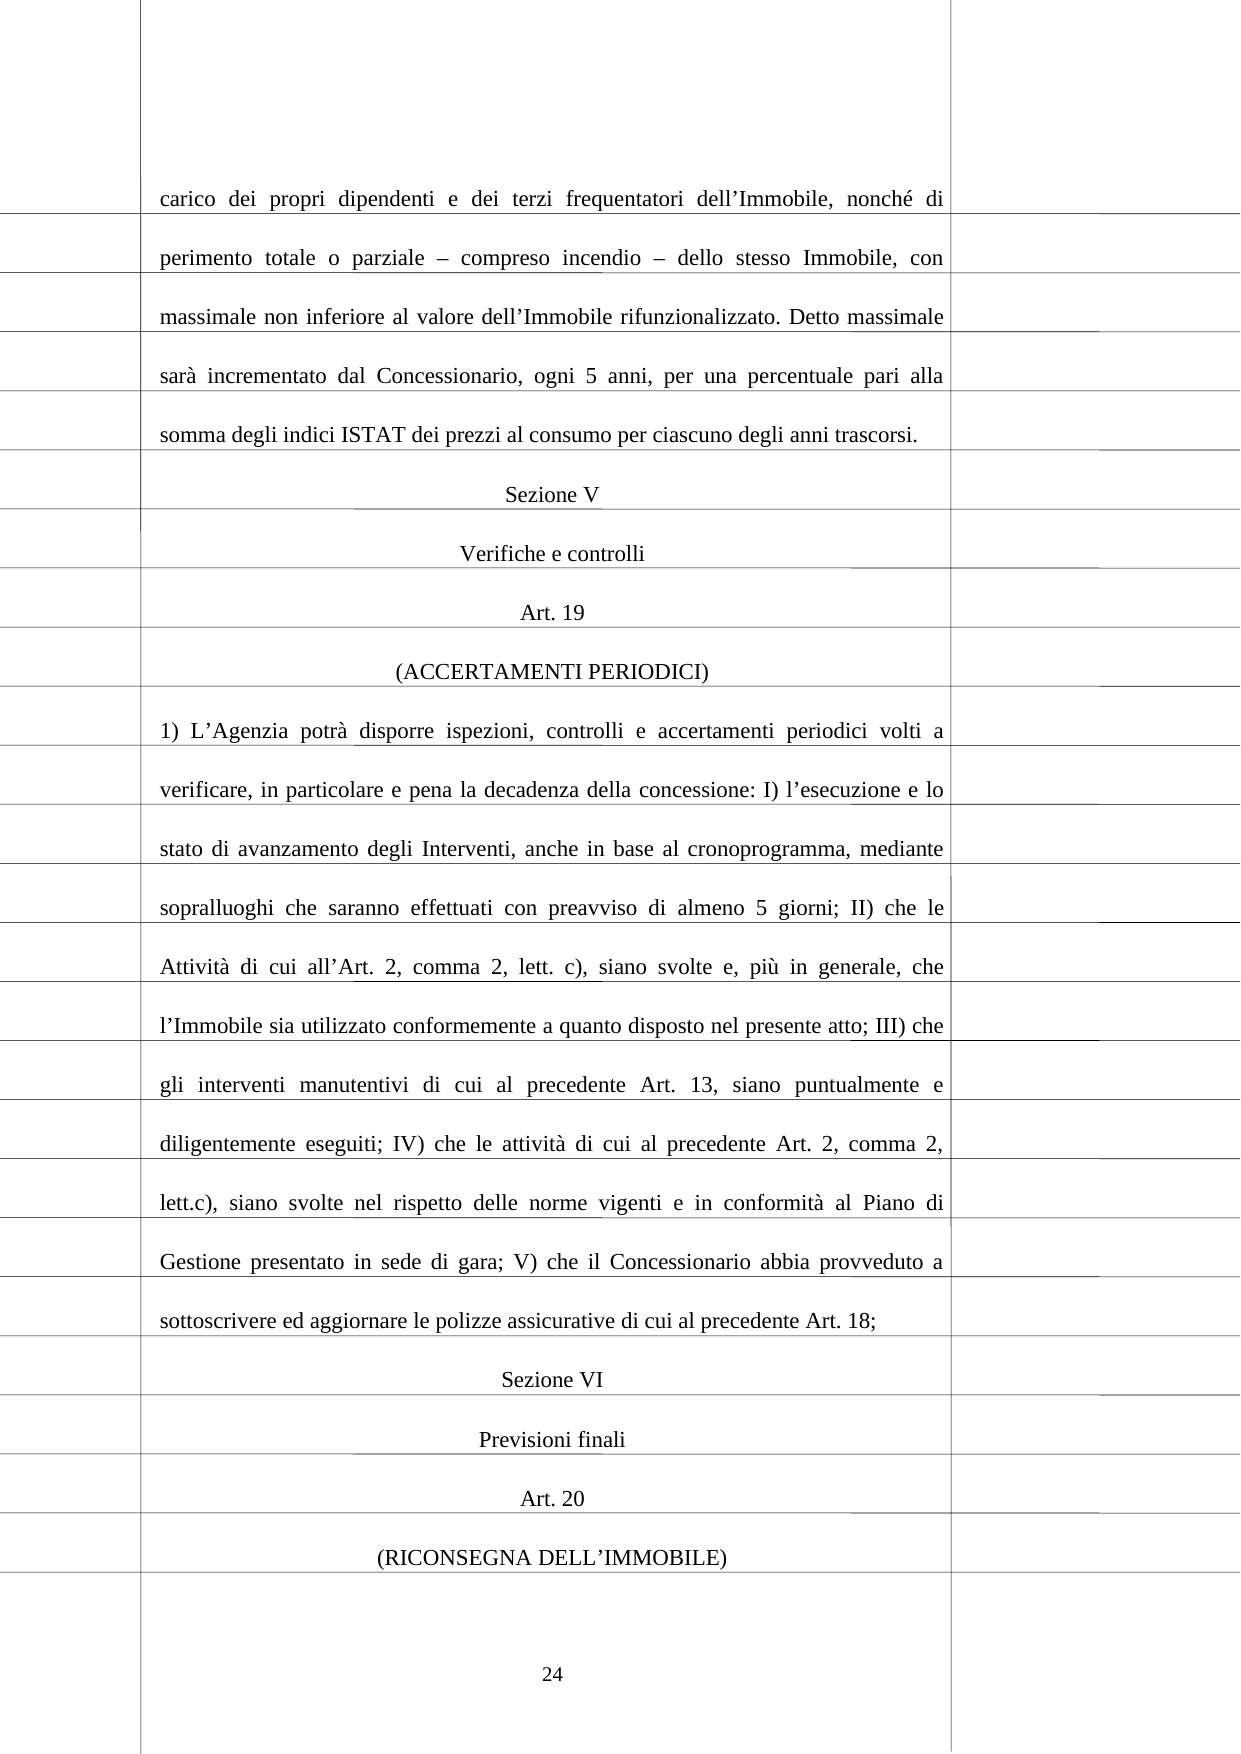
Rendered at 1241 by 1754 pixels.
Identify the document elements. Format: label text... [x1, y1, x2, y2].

text l’Immobile sia utilizzato conformemente a quanto disposto nel presente atto; III) che [159, 982, 945, 1040]
text Previsioni finali [159, 1400, 945, 1453]
text 1) L’Agenzia potrà disporre ispezioni, controlli e accertamenti periodici volti a [159, 691, 945, 745]
text Verifiche e controlli [159, 514, 945, 567]
text [159, 628, 945, 632]
text Art. 19 [159, 573, 945, 626]
text massimale non inferiore al valore dell’Immobile rifunzionalizzato. Detto massimale [159, 273, 945, 331]
text Sezione VI [159, 1341, 945, 1394]
text stato di avanzamento degli Interventi, anche in base al cronoprogramma, mediante [159, 805, 945, 863]
text sottoscrivere ed aggiornare le polizze assicurative di cui al precedente Art. 18; [159, 1277, 945, 1335]
text lett.c), siano svolte nel rispetto delle norme vigenti e in conformità al Piano di [159, 1159, 945, 1217]
text [159, 569, 945, 573]
text [159, 1455, 945, 1459]
text [159, 1573, 945, 1577]
text verificare, in particolare e pena la decadenza della concessione: I) l’esecuzione e lo [159, 746, 945, 803]
text [159, 687, 945, 691]
text perimento totale o parziale – compreso incendio – dello stesso Immobile, con [159, 214, 945, 272]
text [159, 1396, 945, 1400]
text somma degli indici ISTAT dei prezzi al consumo per ciascuno degli anni trascorsi. [159, 392, 945, 449]
text carico dei propri dipendenti e dei terzi frequentatori dell’Immobile, nonché di [159, 159, 945, 213]
text diligentemente eseguiti; IV) che le attività di cui al precedente Art. 2, comma 2, [159, 1100, 945, 1158]
text sopralluoghi che saranno effettuati con preavviso di almeno 5 giorni; II) che le [159, 864, 945, 922]
text [159, 510, 945, 514]
text Art. 20 [159, 1459, 945, 1512]
text Sezione V [159, 455, 945, 508]
text sarà incrementato dal Concessionario, ogni 5 anni, per una percentuale pari alla [159, 332, 945, 390]
text (ACCERTAMENTI PERIODICI) [159, 632, 945, 685]
text gli interventi manutentivi di cui al precedente Art. 13, siano puntualmente e [159, 1041, 945, 1099]
text [159, 1514, 945, 1518]
text (RICONSEGNA DELL’IMMOBILE) [159, 1518, 945, 1571]
text Gestione presentato in sede di gara; V) che il Concessionario abbia provveduto a [159, 1218, 945, 1276]
text Attività di cui all’Art. 2, comma 2, lett. c), siano svolte e, più in generale, che [159, 923, 945, 981]
